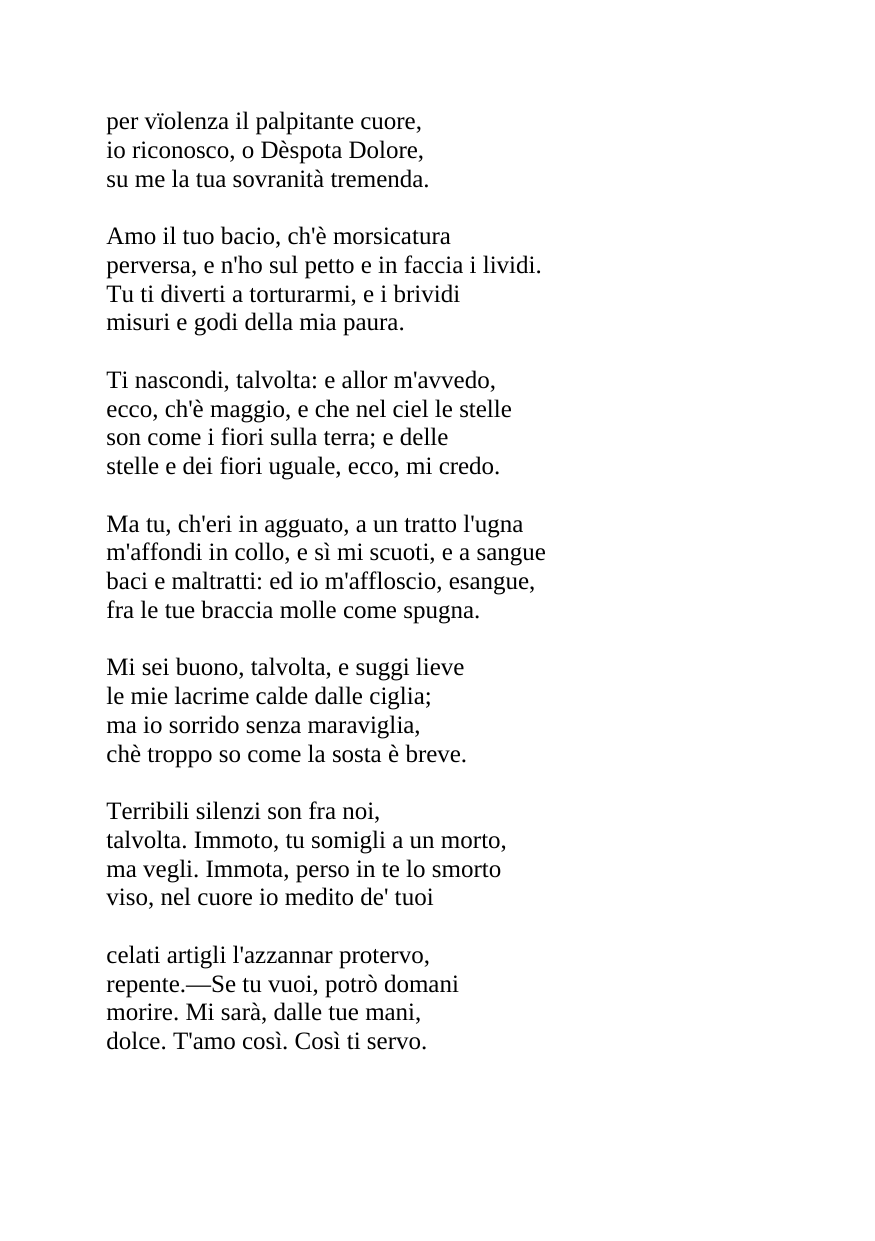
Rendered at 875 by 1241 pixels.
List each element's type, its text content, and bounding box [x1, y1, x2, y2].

text baci e maltratti: ed io m'affloscio, esangue, [106, 566, 768, 595]
text morire. Mi sarà, dalle tue mani, [106, 997, 768, 1026]
text ma io sorrido senza maraviglia, [106, 710, 768, 739]
text su me la tua sovranità tremenda. [106, 164, 768, 192]
text chè troppo so come la sosta è breve. [106, 739, 768, 767]
text Mi sei buono, talvolta, e suggi lieve [106, 652, 768, 681]
text son come i fiori sulla terra; e delle [106, 422, 768, 451]
text per vïolenza il palpitante cuore, [106, 106, 768, 135]
text m'affondi in collo, e sì mi scuoti, e a sangue [106, 537, 768, 566]
text ecco, ch'è maggio, e che nel ciel le stelle [106, 394, 768, 422]
text Ti nascondi, talvolta: e allor m'avvedo, [106, 365, 768, 394]
text io riconosco, o Dèspota Dolore, [106, 135, 768, 164]
text fra le tue braccia molle come spugna. [106, 595, 768, 624]
text dolce. T'amo così. Così ti servo. [106, 1026, 768, 1055]
text le mie lacrime calde dalle ciglia; [106, 681, 768, 710]
text stelle e dei fiori uguale, ecco, mi credo. [106, 451, 768, 480]
text perversa, e n'ho sul petto e in faccia i lividi. [106, 250, 768, 279]
text Amo il tuo bacio, ch'è morsicatura [106, 221, 768, 250]
text repente.—Se tu vuoi, potrò domani [106, 969, 768, 997]
text ma vegli. Immota, perso in te lo smorto [106, 854, 768, 882]
text misuri e godi della mia paura. [106, 307, 768, 336]
text talvolta. Immoto, tu somigli a un morto, [106, 825, 768, 854]
text Ma tu, ch'eri in agguato, a un tratto l'ugna [106, 509, 768, 537]
text Terribili silenzi son fra noi, [106, 796, 768, 825]
text celati artigli l'azzannar protervo, [106, 940, 768, 969]
text Tu ti diverti a torturarmi, e i brividi [106, 279, 768, 307]
text viso, nel cuore io medito de' tuoi [106, 882, 768, 911]
